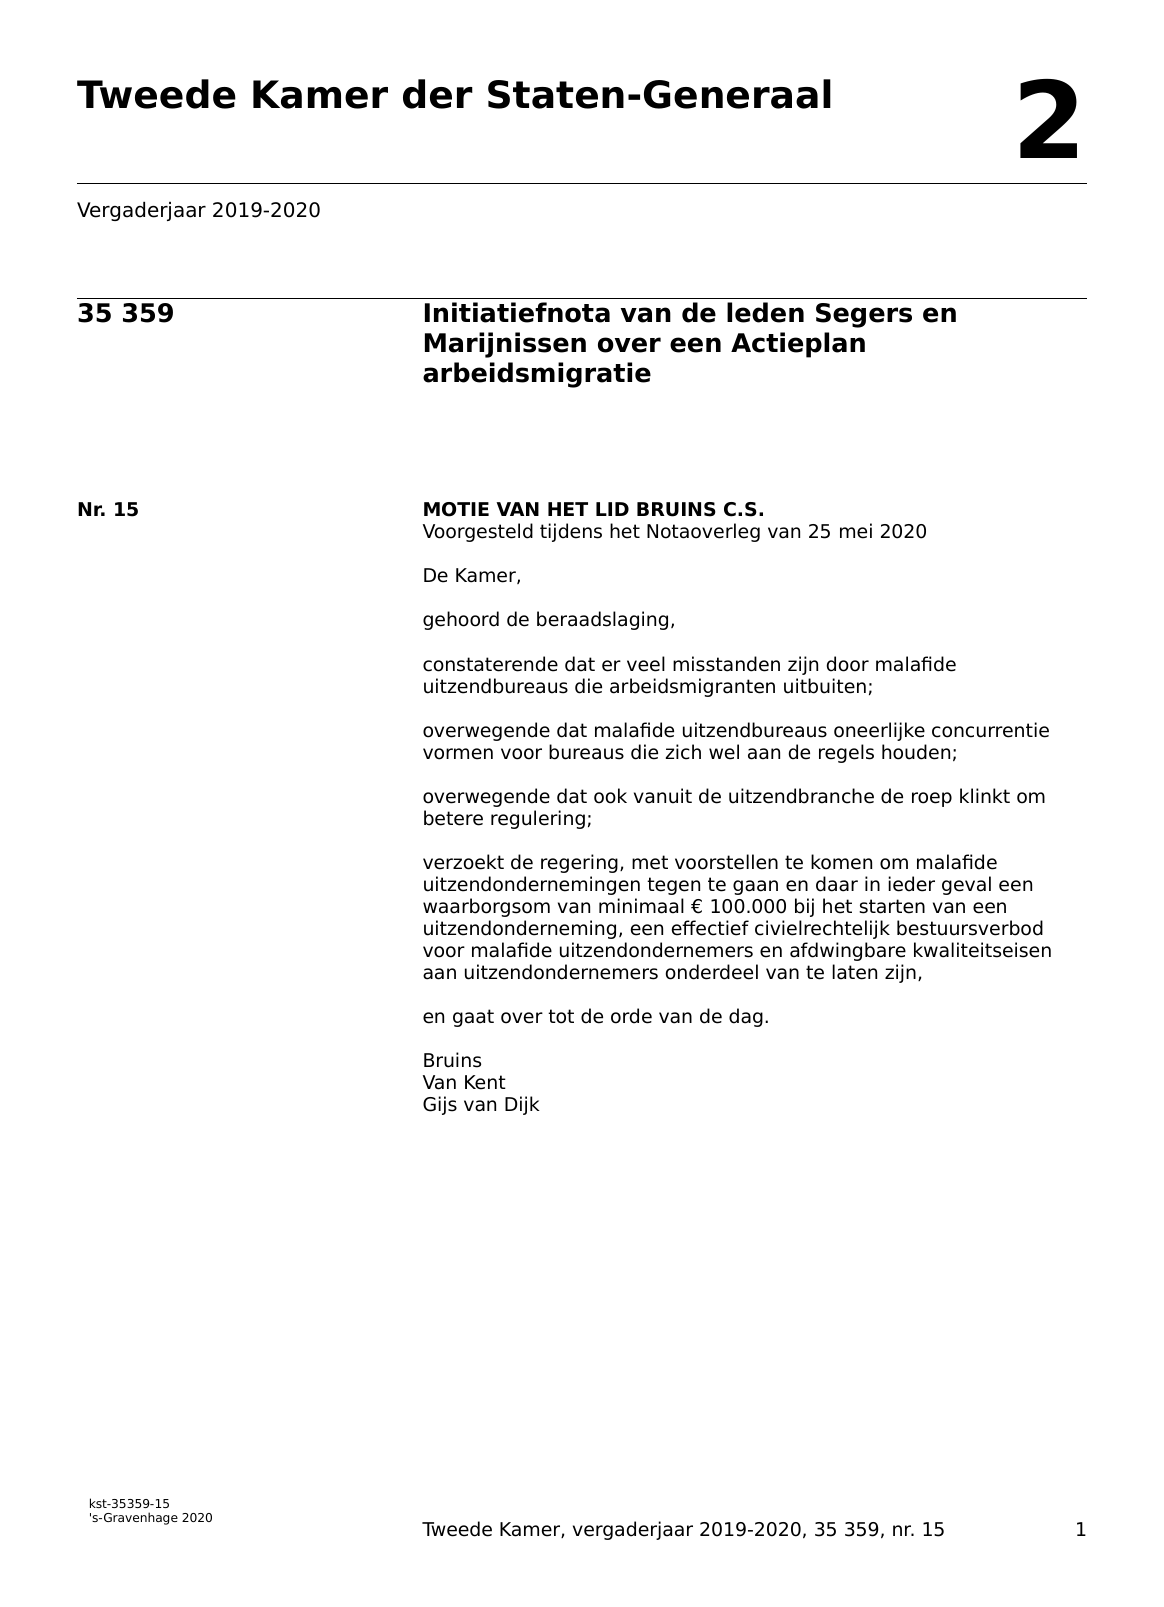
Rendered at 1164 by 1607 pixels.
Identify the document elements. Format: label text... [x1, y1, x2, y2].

subtitle Nr. 15 MOTIE VAN HET LID BRUINS C.S. [77, 499, 1087, 521]
table_header 2 [886, 59, 1087, 183]
subtitle 35 359 Initiatiefnota van de leden Segers en Marijnissen over een Actieplan arbeidsmigratie [77, 299, 1087, 388]
text kst-35359-15 [88, 1497, 323, 1511]
table_header Tweede Kamer der Staten-Generaal [77, 59, 886, 183]
text Voorgesteld tijdens het Notaoverleg van 25 mei 2020 [422, 521, 1087, 543]
text constaterende dat er veel misstanden zijn door malafide uitzendbureaus die arbeidsmigranten uitbuiten; [422, 653, 1087, 697]
text De Kamer, [422, 565, 1087, 587]
text Van Kent [422, 1072, 1087, 1094]
text Gijs van Dijk [422, 1094, 1087, 1116]
text 's-Gravenhage 2020 [88, 1511, 323, 1525]
text verzoekt de regering, met voorstellen te komen om malafide uitzendondernemingen tegen te gaan en daar in ieder geval een waarborgsom van minimaal € 100.000 bij het starten van een uitzendonderneming, een effectief civielrechtelijk bestuursverbod voor malafide uitzendondernemers en afdwingbare kwaliteitseisen aan uitzendondernemers onderdeel van te laten zijn, [422, 852, 1087, 984]
text en gaat over tot de orde van de dag. [422, 1006, 1087, 1028]
text Bruins [422, 1050, 1087, 1072]
text overwegende dat ook vanuit de uitzendbranche de roep klinkt om betere regulering; [422, 786, 1087, 830]
text gehoord de beraadslaging, [422, 609, 1087, 631]
table_cell Vergaderjaar 2019-2020 [77, 184, 1087, 298]
text overwegende dat malafide uitzendbureaus oneerlijke concurrentie vormen voor bureaus die zich wel aan de regels houden; [422, 720, 1087, 764]
